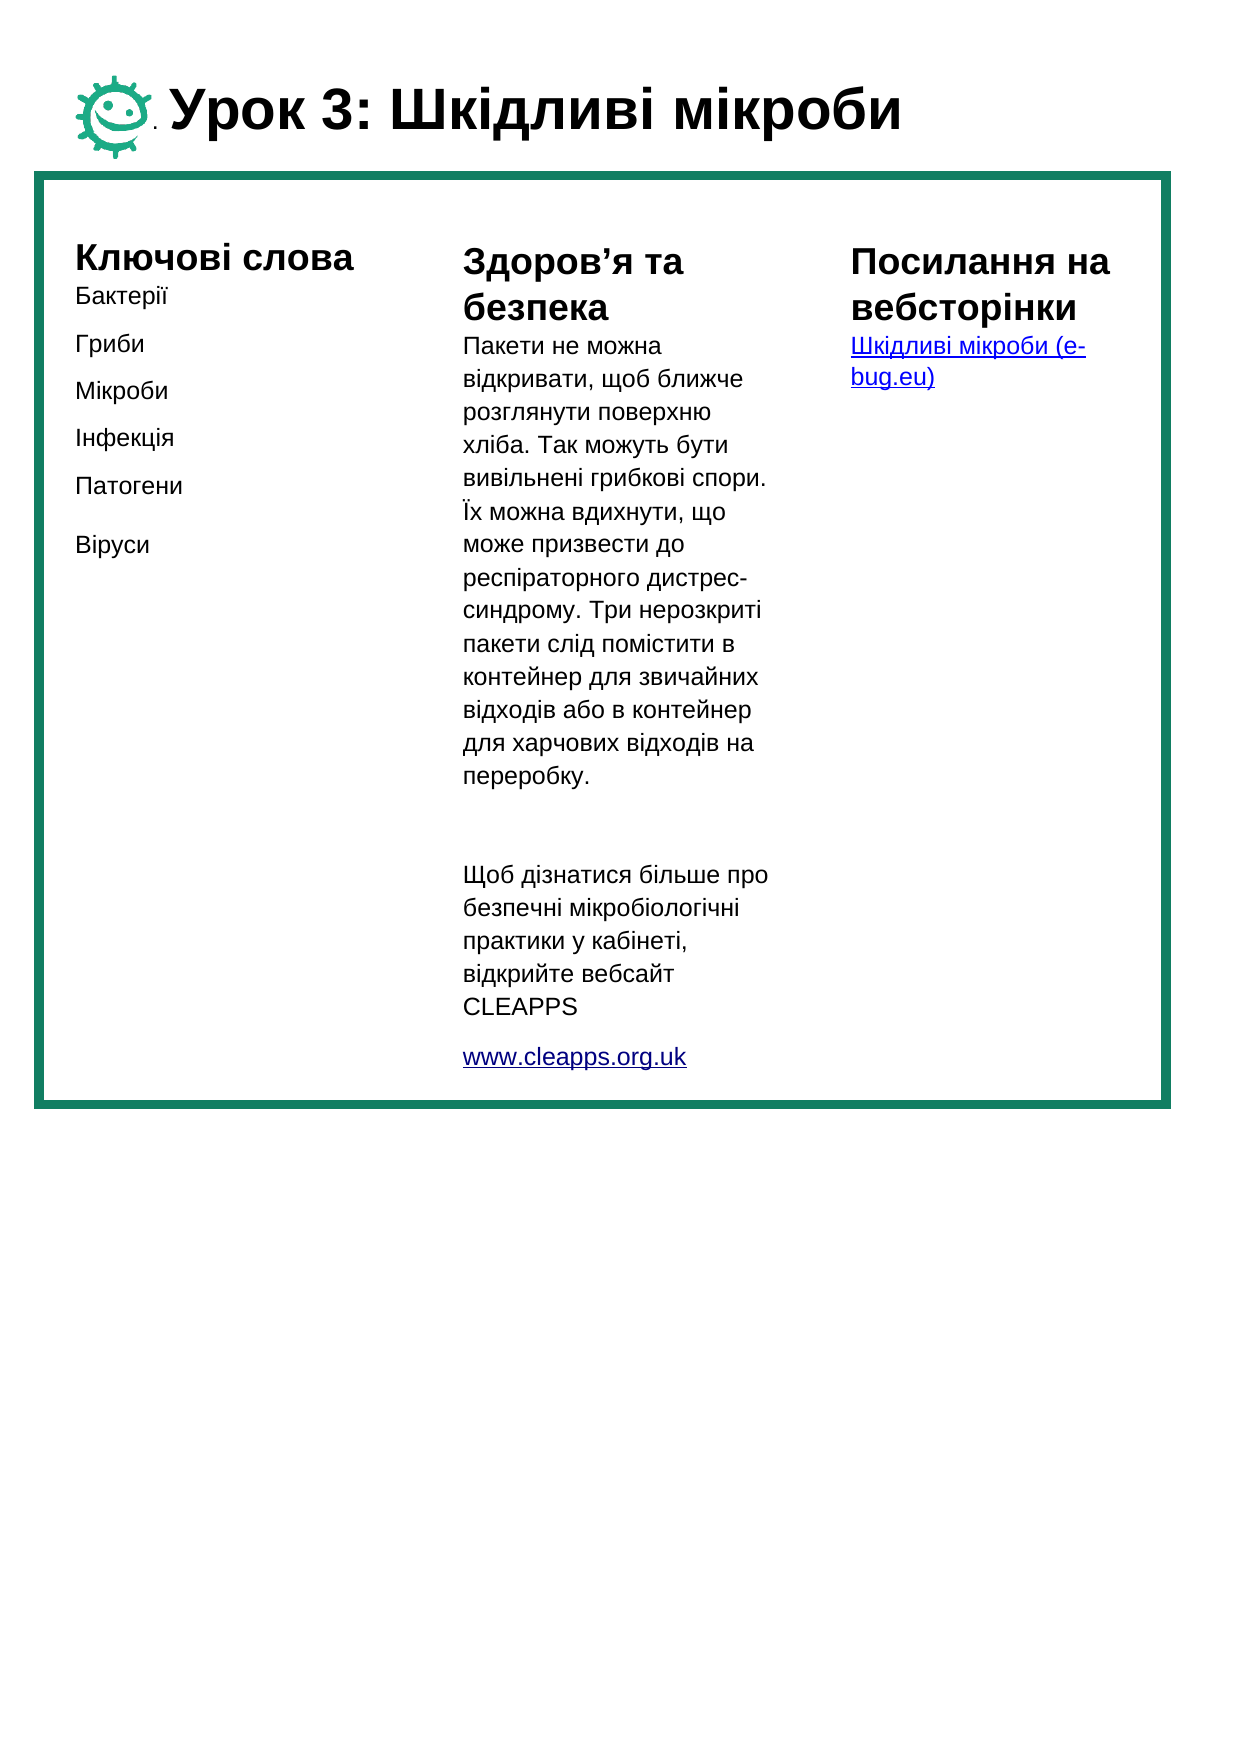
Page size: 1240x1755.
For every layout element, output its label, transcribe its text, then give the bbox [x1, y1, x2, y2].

text Щоб дізнатися більше про безпечні мікробіологічні практики у кабінеті, відкрийте вебсайт CLEAPPS [463, 860, 777, 1021]
text Шкідливі мікроби (e-bug.eu) [850, 331, 1161, 391]
subtitle Ключові слова [75, 235, 389, 278]
text www.cleapps.org.uk [463, 1042, 777, 1071]
text [75, 75, 112, 115]
text Мікроби [75, 376, 389, 405]
text Патогени [75, 471, 389, 499]
subtitle Здоров’я та безпека [463, 239, 777, 328]
text Гриби [75, 328, 389, 357]
subtitle Посилання на вебсторінки [850, 239, 1161, 328]
text Пакети не можна відкривати, щоб ближче розглянути поверхню хліба. Так можуть бути вивільнені грибкові спори. Їх можна вдихнути, що може призвести до респіраторного дистрес-синдрому. Три нерозкриті пакети слід помістити в контейнер для звичайних відходів або в контейнер для харчових відходів на переробку. [463, 331, 777, 789]
text . Урок 3: Шкідливі мікроби [91, 75, 1164, 142]
text Віруси [75, 518, 389, 561]
text Бактерії [75, 281, 389, 310]
text Інфекція [75, 423, 389, 452]
